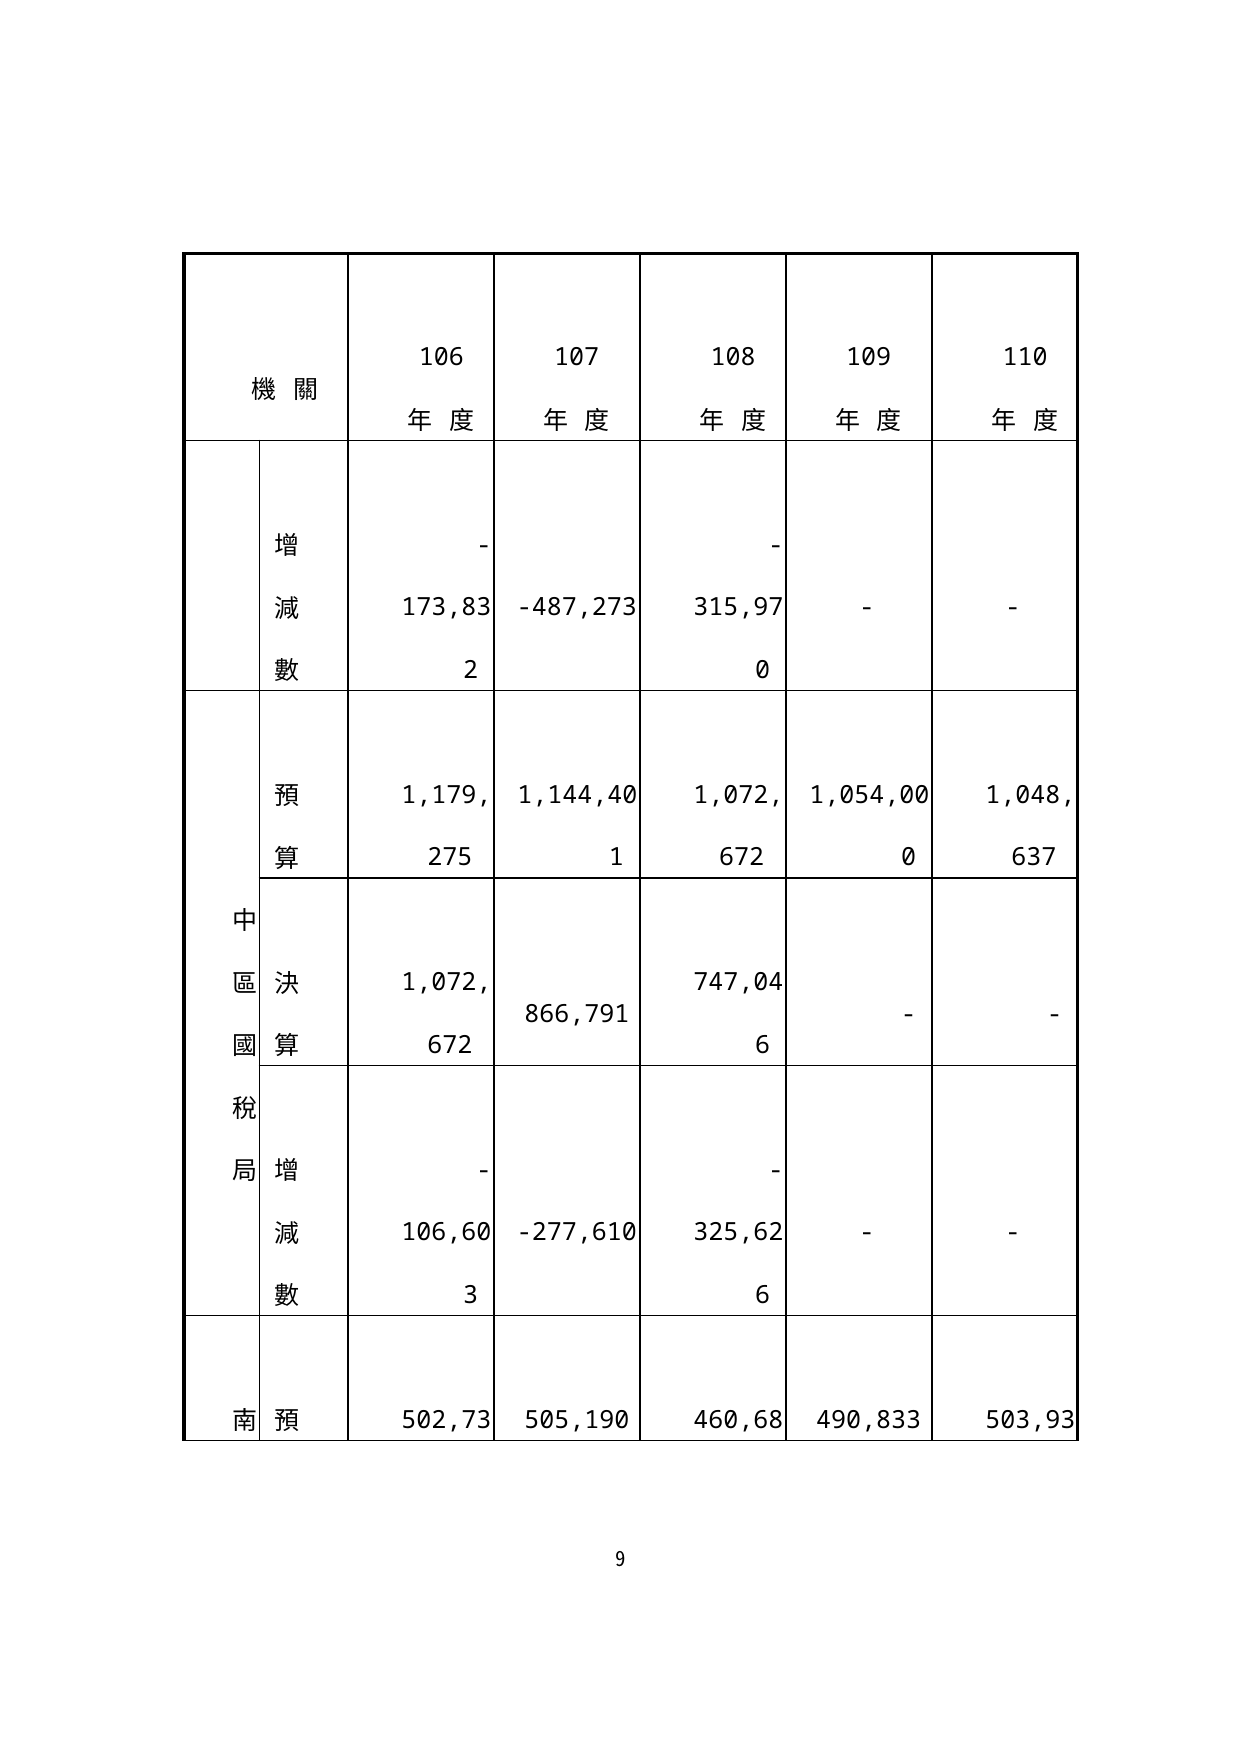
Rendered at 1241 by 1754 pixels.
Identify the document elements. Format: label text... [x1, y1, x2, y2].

table_cell 1,048,637 [933, 691, 1076, 877]
table_cell [186, 441, 259, 689]
table_cell -487,273 [495, 441, 639, 689]
table_cell 1,054,000 [787, 691, 931, 877]
table_cell 南 [186, 1316, 259, 1439]
table_cell 1,144,401 [495, 691, 639, 877]
table_cell - [933, 1066, 1076, 1314]
table_cell 1,072,672 [641, 691, 785, 877]
table_cell 747,046 [641, 879, 785, 1064]
table_header 110年度 [933, 255, 1076, 439]
table_cell -106,603 [349, 1066, 493, 1314]
table_cell 增減數 [260, 1066, 347, 1314]
table_cell - [933, 441, 1076, 689]
table_cell - [787, 1066, 931, 1314]
table_cell - [787, 441, 931, 689]
table_cell -173,832 [349, 441, 493, 689]
table_cell 502,73 [349, 1316, 493, 1439]
table_cell - [933, 879, 1076, 1064]
table_cell -277,610 [495, 1066, 639, 1314]
table_cell 490,833 [787, 1316, 931, 1439]
table_cell -315,970 [641, 441, 785, 689]
table_header 108年度 [641, 255, 785, 439]
table_cell 866,791 [495, 879, 639, 1064]
table_header 107年度 [495, 255, 639, 439]
table_header 106年度 [349, 255, 493, 439]
table_cell 460,68 [641, 1316, 785, 1439]
table_cell 1,179,275 [349, 691, 493, 877]
table_cell -325,626 [641, 1066, 785, 1314]
table_cell 決算 [260, 879, 347, 1064]
table_cell 1,072,672 [349, 879, 493, 1064]
table_cell 505,190 [495, 1316, 639, 1439]
table_cell - [787, 879, 931, 1064]
table_cell 中區國稅局 [186, 691, 259, 1314]
table_header 機關 [186, 255, 347, 439]
table_cell 預 [260, 1316, 347, 1439]
table_header 109年度 [787, 255, 931, 439]
table_cell 預算 [260, 691, 347, 877]
table_cell 503,93 [933, 1316, 1076, 1439]
table_cell 增減數 [260, 441, 347, 689]
